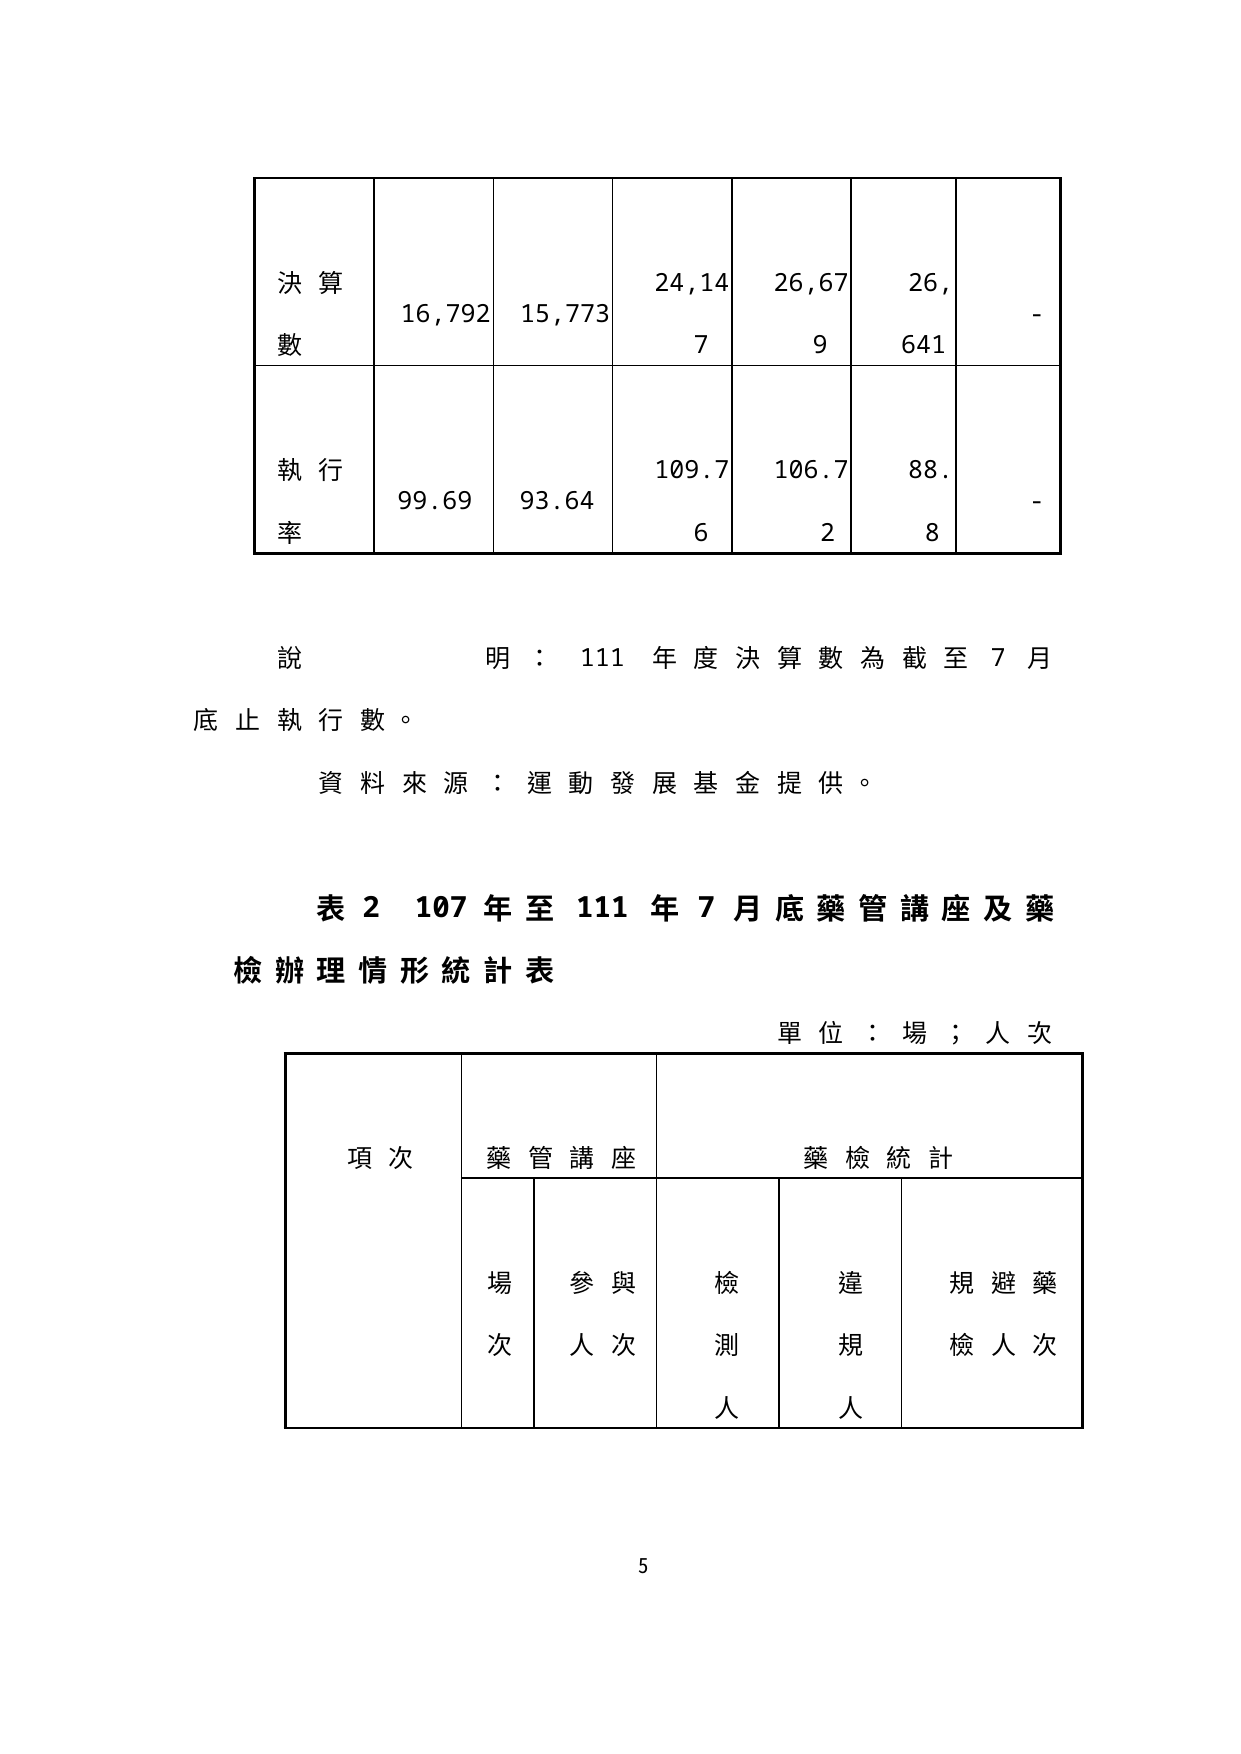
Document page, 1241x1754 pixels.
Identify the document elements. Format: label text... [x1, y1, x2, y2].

table_cell 決算數 [256, 179, 373, 365]
table_cell 違規人 [780, 1179, 901, 1427]
table_cell 99.69 [375, 366, 493, 552]
table_cell 16,792 [375, 179, 493, 365]
text 單位：場；人次 [217, 990, 1060, 1052]
table_cell 109.76 [613, 366, 731, 552]
table_cell - [957, 179, 1059, 365]
table_cell 場次 [462, 1179, 533, 1427]
table_cell 參與人次 [535, 1179, 656, 1427]
table_cell 檢測人 [657, 1179, 778, 1427]
table_cell 15,773 [494, 179, 612, 365]
table_cell 執行率 [256, 366, 373, 552]
table_cell - [957, 366, 1059, 552]
text 資料來源：運動發展基金提供。 [193, 740, 1060, 802]
table_cell 規避藥檢人次 [902, 1179, 1081, 1427]
table_cell 106.72 [733, 366, 850, 552]
table_cell 88.8 [852, 366, 955, 552]
text 表2 107年至111年7月底藥管講座及藥檢辦理情形統計表 [217, 865, 1060, 990]
table_header 藥檢統計 [657, 1055, 1081, 1177]
table_cell 93.64 [494, 366, 612, 552]
table_cell 24,147 [613, 179, 731, 365]
table_header 項次 [287, 1055, 461, 1427]
table_cell 26,679 [733, 179, 850, 365]
table_cell 26,641 [852, 179, 955, 365]
text 說 明：111年度決算數為截至7月底止執行數。 [185, 615, 1060, 740]
table_header 藥管講座 [462, 1055, 656, 1177]
